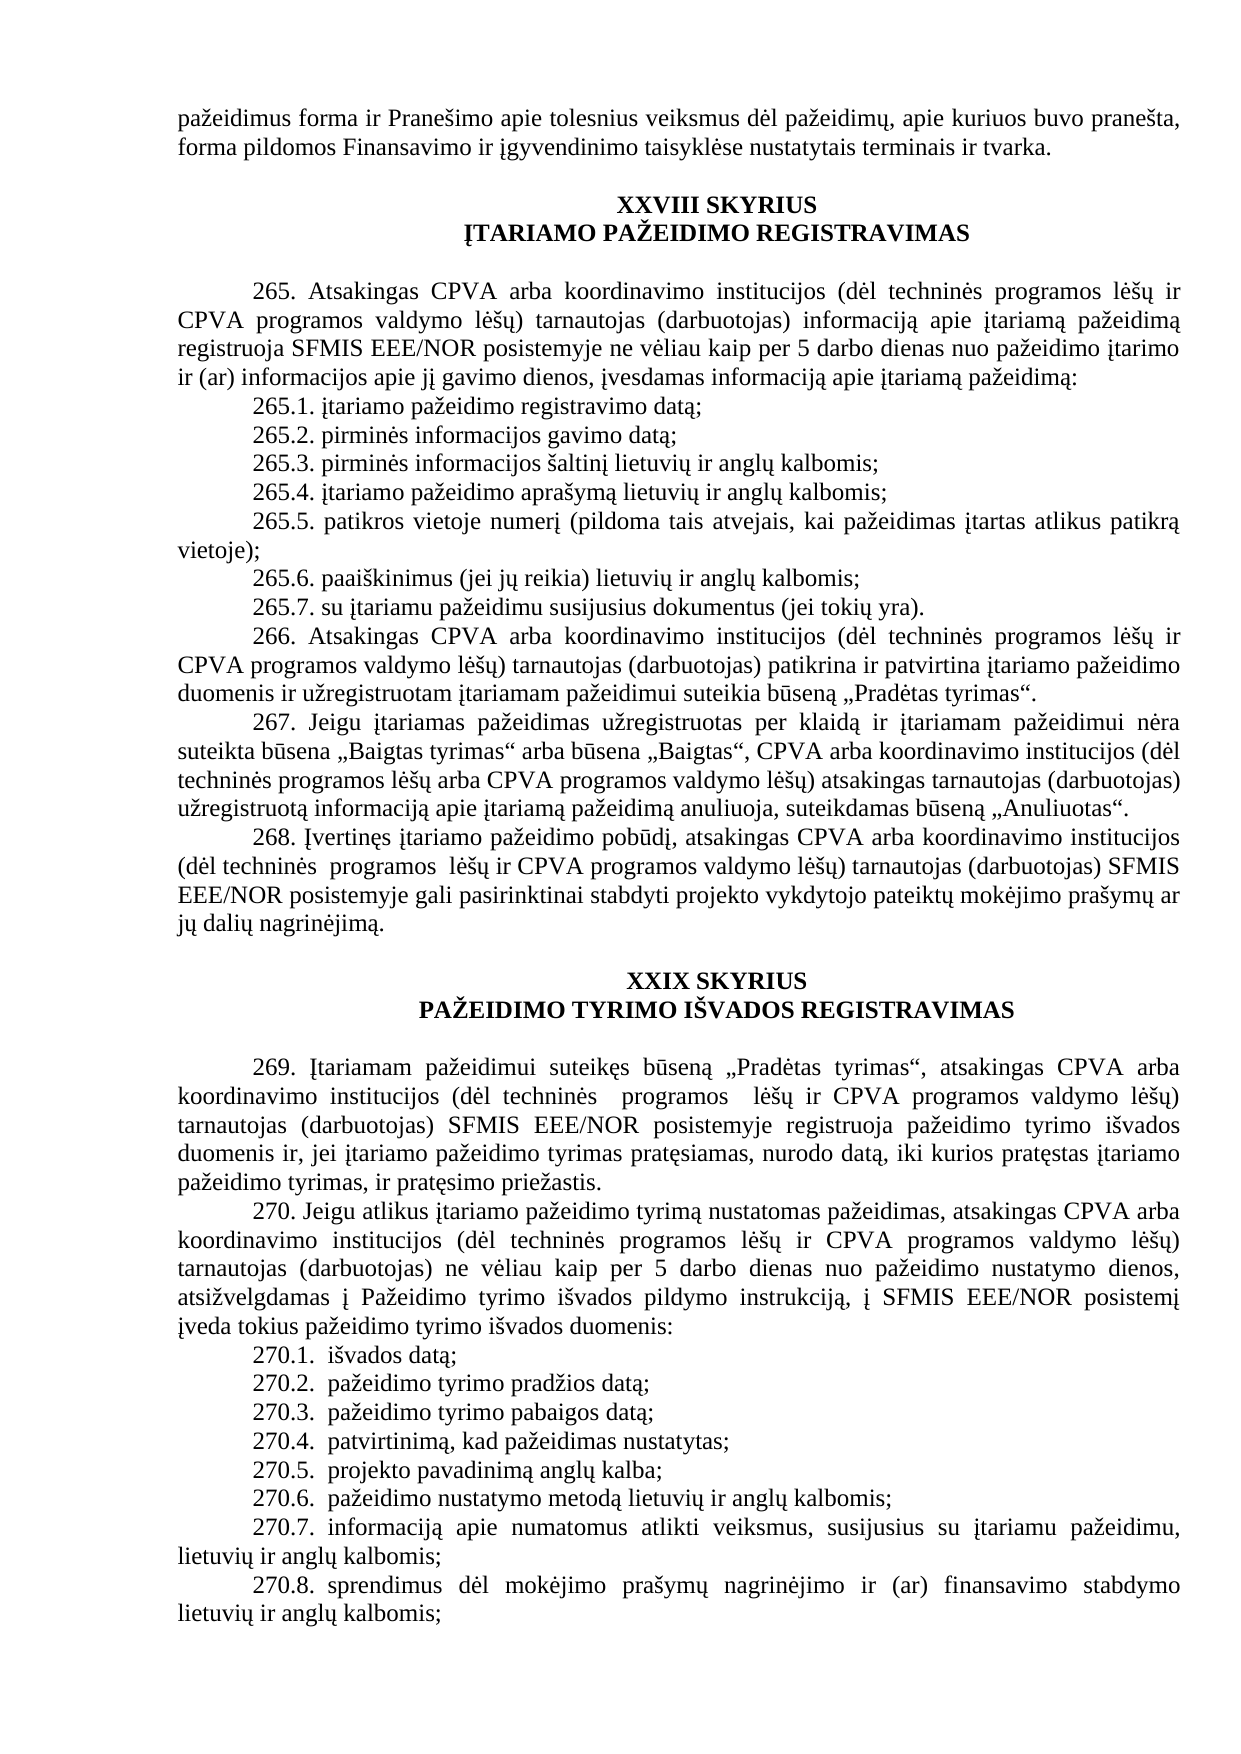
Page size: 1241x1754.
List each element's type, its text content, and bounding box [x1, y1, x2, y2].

text 269. Įtariamam pažeidimui suteikęs būseną „Pradėtas tyrimas“, atsakingas CPVA arba koordinavimo institucijos (dėl techninės programos lėšų ir CPVA programos valdymo lėšų) tarnautojas (darbuotojas) SFMIS EEE/NOR posistemyje registruoja pažeidimo tyrimo išvados duomenis ir, jei įtariamo pažeidimo tyrimas pratęsiamas, nurodo datą, iki kurios pratęstas įtariamo pažeidimo tyrimas, ir pratęsimo priežastis. [177, 1052, 1181, 1196]
text 270.2. pažeidimo tyrimo pradžios datą; [177, 1368, 1181, 1397]
text PAŽEIDIMO TYRIMO IŠVADOS REGISTRAVIMAS [177, 995, 1181, 1023]
text 265.3. pirminės informacijos šaltinį lietuvių ir anglų kalbomis; [177, 448, 1181, 477]
text 270.4. patvirtinimą, kad pažeidimas nustatytas; [177, 1426, 1181, 1455]
text 270.8. sprendimus dėl mokėjimo prašymų nagrinėjimo ir (ar) finansavimo stabdymo lietuvių ir anglų kalbomis; [177, 1570, 1181, 1627]
text 265.6. paaiškinimus (jei jų reikia) lietuvių ir anglų kalbomis; [177, 563, 1181, 592]
text 265.1. įtariamo pažeidimo registravimo datą; [177, 391, 1181, 420]
text 265.7. su įtariamu pažeidimu susijusius dokumentus (jei tokių yra). [177, 592, 1181, 621]
text 265. Atsakingas CPVA arba koordinavimo institucijos (dėl techninės programos lėšų ir CPVA programos valdymo lėšų) tarnautojas (darbuotojas) informaciją apie įtariamą pažeidimą registruoja SFMIS EEE/NOR posistemyje ne vėliau kaip per 5 darbo dienas nuo pažeidimo įtarimo ir (ar) informacijos apie jį gavimo dienos, įvesdamas informaciją apie įtariamą pažeidimą: [177, 276, 1181, 391]
text XXIX SKYRIUS [177, 966, 1181, 995]
text 268. Įvertinęs įtariamo pažeidimo pobūdį, atsakingas CPVA arba koordinavimo institucijos (dėl techninės programos lėšų ir CPVA programos valdymo lėšų) tarnautojas (darbuotojas) SFMIS EEE/NOR posistemyje gali pasirinktinai stabdyti projekto vykdytojo pateiktų mokėjimo prašymų ar jų dalių nagrinėjimą. [177, 822, 1181, 937]
text 265.4. įtariamo pažeidimo aprašymą lietuvių ir anglų kalbomis; [177, 477, 1181, 506]
text 265.5. patikros vietoje numerį (pildoma tais atvejais, kai pažeidimas įtartas atlikus patikrą vietoje); [177, 506, 1181, 563]
text 265.2. pirminės informacijos gavimo datą; [177, 420, 1181, 448]
text 270.7. informaciją apie numatomus atlikti veiksmus, susijusius su įtariamu pažeidimu, lietuvių ir anglų kalbomis; [177, 1512, 1181, 1570]
text 270.5. projekto pavadinimą anglų kalba; [177, 1455, 1181, 1483]
text 270.3. pažeidimo tyrimo pabaigos datą; [177, 1397, 1181, 1426]
text XXVIII SKYRIUS [177, 190, 1181, 218]
text 270. Jeigu atlikus įtariamo pažeidimo tyrimą nustatomas pažeidimas, atsakingas CPVA arba koordinavimo institucijos (dėl techninės programos lėšų ir CPVA programos valdymo lėšų) tarnautojas (darbuotojas) ne vėliau kaip per 5 darbo dienas nuo pažeidimo nustatymo dienos, atsižvelgdamas į Pažeidimo tyrimo išvados pildymo instrukciją, į SFMIS EEE/NOR posistemį įveda tokius pažeidimo tyrimo išvados duomenis: [177, 1196, 1181, 1340]
text 267. Jeigu įtariamas pažeidimas užregistruotas per klaidą ir įtariamam pažeidimui nėra suteikta būsena „Baigtas tyrimas“ arba būsena „Baigtas“, CPVA arba koordinavimo institucijos (dėl techninės programos lėšų arba CPVA programos valdymo lėšų) atsakingas tarnautojas (darbuotojas) užregistruotą informaciją apie įtariamą pažeidimą anuliuoja, suteikdamas būseną „Anuliuotas“. [177, 707, 1181, 822]
text 266. Atsakingas CPVA arba koordinavimo institucijos (dėl techninės programos lėšų ir CPVA programos valdymo lėšų) tarnautojas (darbuotojas) patikrina ir patvirtina įtariamo pažeidimo duomenis ir užregistruotam įtariamam pažeidimui suteikia būseną „Pradėtas tyrimas“. [177, 621, 1181, 707]
text ĮTARIAMO PAŽEIDIMO REGISTRAVIMAS [177, 218, 1181, 247]
text pažeidimus forma ir Pranešimo apie tolesnius veiksmus dėl pažeidimų, apie kuriuos buvo pranešta, forma pildomos Finansavimo ir įgyvendinimo taisyklėse nustatytais terminais ir tvarka. [177, 103, 1181, 161]
text 270.6. pažeidimo nustatymo metodą lietuvių ir anglų kalbomis; [177, 1483, 1181, 1512]
text 270.1. išvados datą; [177, 1340, 1181, 1368]
